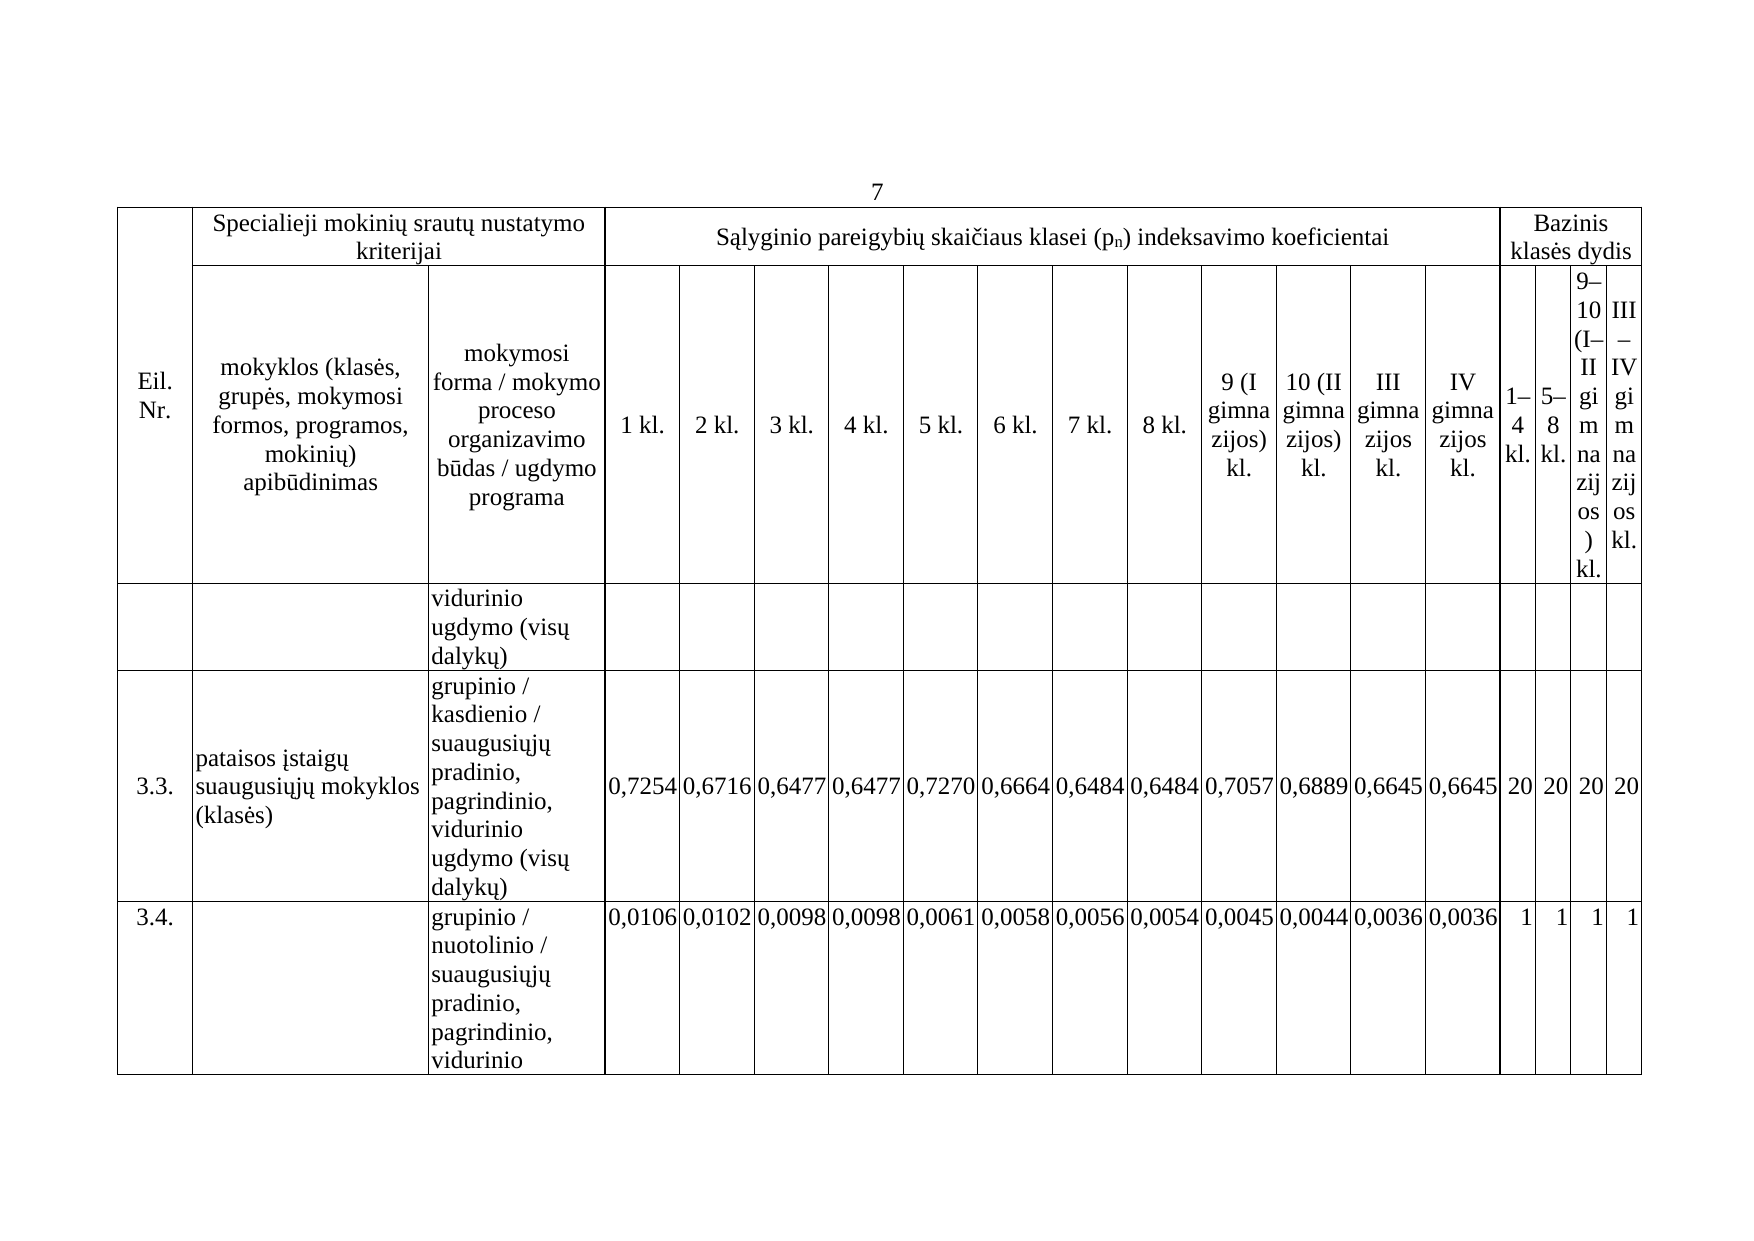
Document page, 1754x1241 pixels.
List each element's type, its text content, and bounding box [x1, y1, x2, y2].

table_cell [1202, 584, 1276, 670]
table_cell 20 [1536, 671, 1570, 901]
table_cell grupinio / nuotolinio / suaugusiųjų pradinio, pagrindinio, vidurinio [429, 902, 604, 1074]
table_header Eil. Nr. [118, 208, 192, 582]
table_cell 0,6645 [1351, 671, 1425, 901]
table_cell 9 (I gimnazijos) kl. [1202, 266, 1276, 582]
table_cell [978, 584, 1052, 670]
table_cell 7 kl. [1053, 266, 1127, 582]
table_cell 0,0061 [904, 902, 977, 1074]
table_cell 0,7057 [1202, 671, 1276, 901]
table_cell [606, 584, 679, 670]
table_cell 0,0054 [1128, 902, 1201, 1074]
table_cell 0,6477 [829, 671, 903, 901]
table_cell 8 kl. [1128, 266, 1201, 582]
table_cell 9–10 (I–II gimnazijos) kl. [1571, 266, 1606, 582]
table_cell 4 kl. [829, 266, 903, 582]
table_cell [1053, 584, 1127, 670]
table_cell 0,0036 [1351, 902, 1425, 1074]
table_cell 0,0056 [1053, 902, 1127, 1074]
table_cell [1607, 584, 1641, 670]
table_cell 20 [1571, 671, 1606, 901]
table_cell [193, 584, 428, 670]
table_cell 0,7254 [606, 671, 679, 901]
table_cell vidurinio ugdymo (visų dalykų) [429, 584, 604, 670]
table_cell III–IV gimnazijos kl. [1607, 266, 1641, 582]
table_cell 0,0044 [1277, 902, 1350, 1074]
table_cell 0,0098 [829, 902, 903, 1074]
table_cell 1 kl. [606, 266, 679, 582]
table_cell 6 kl. [978, 266, 1052, 582]
table_cell 0,0098 [755, 902, 828, 1074]
table_cell [904, 584, 977, 670]
table_cell 0,0045 [1202, 902, 1276, 1074]
table_cell mokymosi forma / mokymo proceso organizavimo būdas / ugdymo programa [429, 266, 604, 582]
table_cell 1 [1536, 902, 1570, 1074]
table_cell 20 [1501, 671, 1535, 901]
table_cell 1 [1607, 902, 1641, 1074]
table_cell 0,6889 [1277, 671, 1350, 901]
table_cell [755, 584, 828, 670]
table_header Specialieji mokinių srautų nustatymo kriterijai [193, 208, 604, 265]
table_cell [1351, 584, 1425, 670]
table_cell 1 [1501, 902, 1535, 1074]
table_cell 0,6716 [680, 671, 754, 901]
table_cell 0,0102 [680, 902, 754, 1074]
table_cell [1501, 584, 1535, 670]
table_cell 3.4. [118, 902, 192, 1074]
table_cell 0,7270 [904, 671, 977, 901]
table_cell [1426, 584, 1499, 670]
table_cell 0,6484 [1053, 671, 1127, 901]
table_cell 10 (II gimnazijos) kl. [1277, 266, 1350, 582]
table_cell grupinio / kasdienio / suaugusiųjų pradinio, pagrindinio, vidurinio ugdymo (visų dalykų) [429, 671, 604, 901]
table_cell [680, 584, 754, 670]
table_cell 5–8 kl. [1536, 266, 1570, 582]
table_cell [1128, 584, 1201, 670]
table_cell 0,0036 [1426, 902, 1499, 1074]
table_cell 5 kl. [904, 266, 977, 582]
table_cell 0,0106 [606, 902, 679, 1074]
table_cell IV gimnazijos kl. [1426, 266, 1499, 582]
table_header Bazinis klasės dydis [1501, 208, 1641, 265]
table_cell pataisos įstaigų suaugusiųjų mokyklos (klasės) [193, 671, 428, 901]
table_header Sąlyginio pareigybių skaičiaus klasei (pn) indeksavimo koeficientai [606, 208, 1499, 265]
table_cell [118, 584, 192, 670]
table_cell III gimnazijos kl. [1351, 266, 1425, 582]
table_cell [1536, 584, 1570, 670]
table_cell 3.3. [118, 671, 192, 901]
table_cell 2 kl. [680, 266, 754, 582]
table_cell 3 kl. [755, 266, 828, 582]
table_cell [1277, 584, 1350, 670]
table_cell 0,6645 [1426, 671, 1499, 901]
table_cell 0,6484 [1128, 671, 1201, 901]
table_cell [829, 584, 903, 670]
table_cell 1–4 kl. [1501, 266, 1535, 582]
table_cell 0,6664 [978, 671, 1052, 901]
table_cell 0,6477 [755, 671, 828, 901]
table_cell [193, 902, 428, 1074]
table_cell [1571, 584, 1606, 670]
table_cell 20 [1607, 671, 1641, 901]
table_cell 0,0058 [978, 902, 1052, 1074]
table_cell 1 [1571, 902, 1606, 1074]
table_cell mokyklos (klasės, grupės, mokymosi formos, programos, mokinių) apibūdinimas [193, 266, 428, 582]
